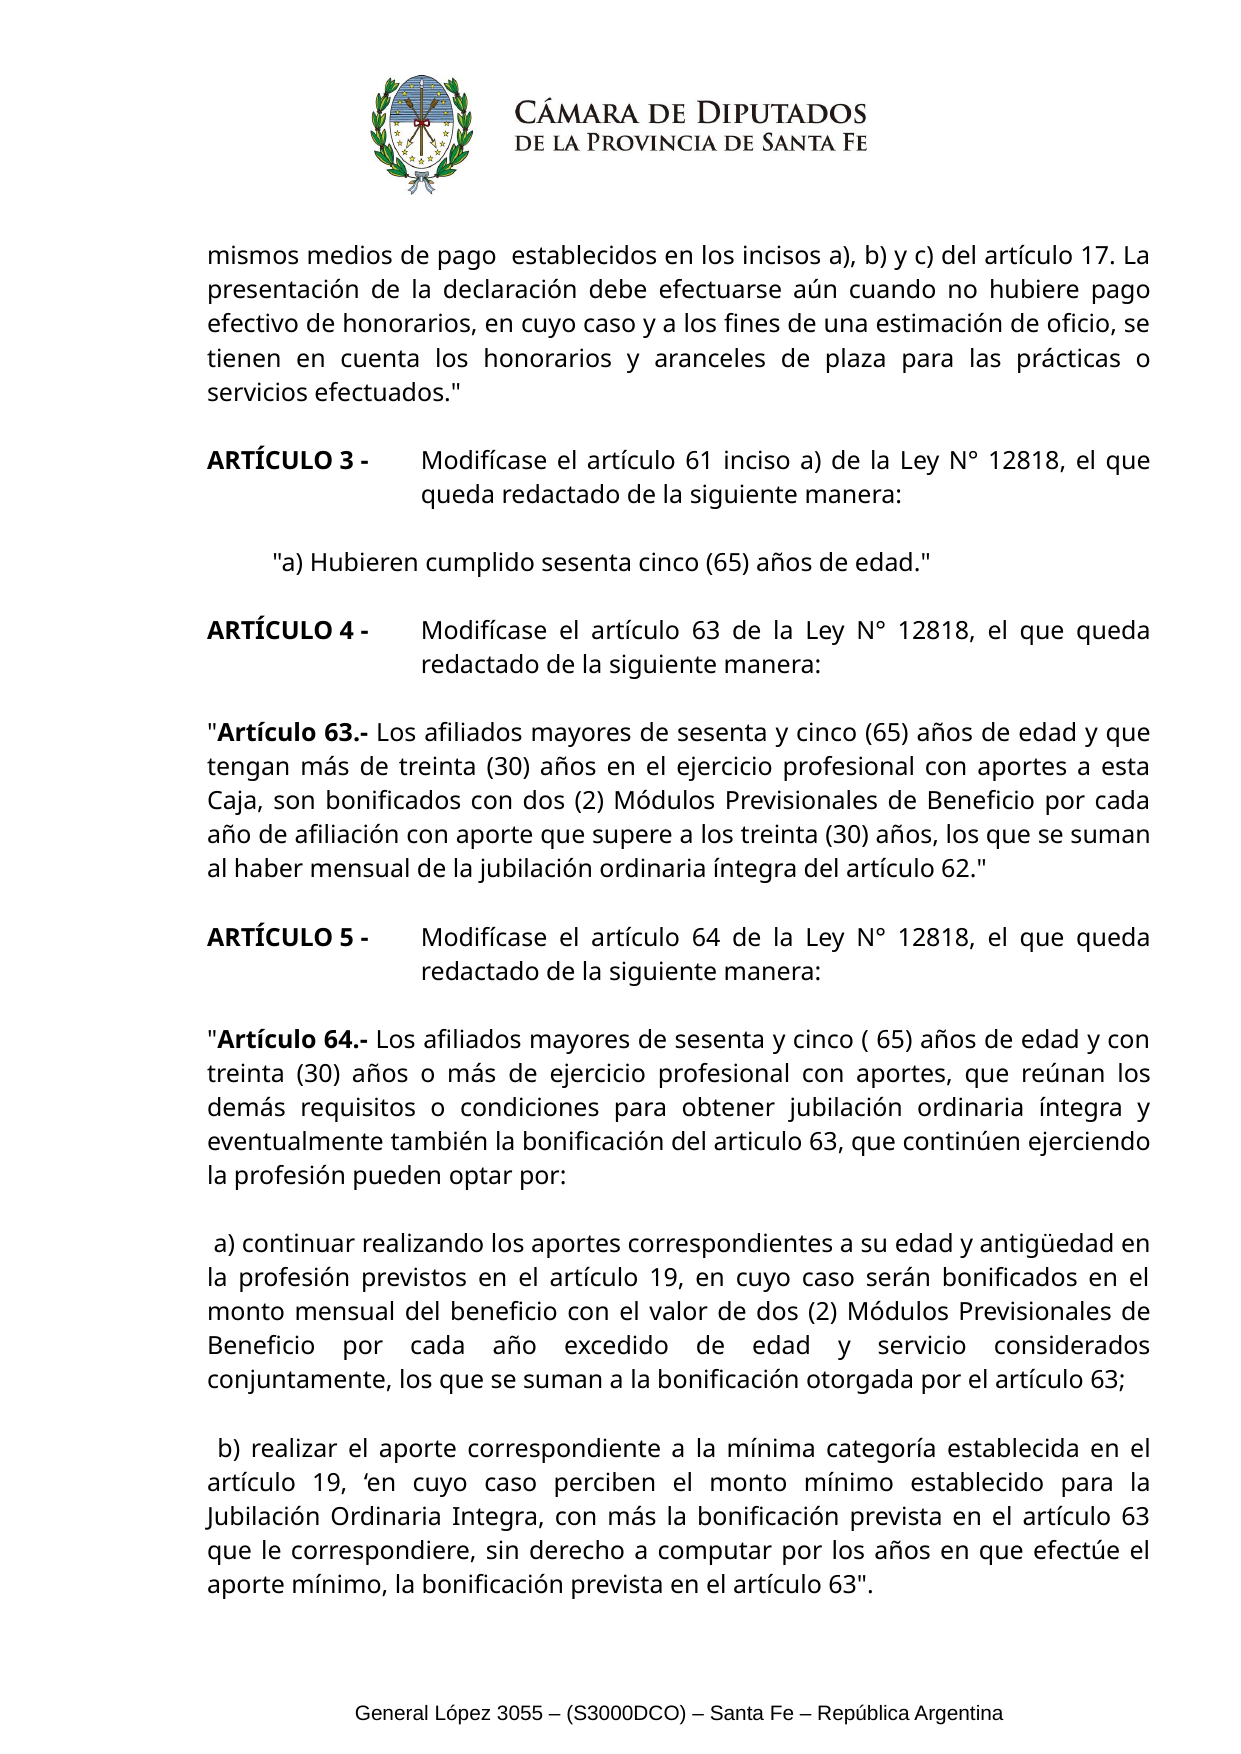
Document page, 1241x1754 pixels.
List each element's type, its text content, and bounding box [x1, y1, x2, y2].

text "Artículo 63.- Los afiliados mayores de sesenta y cinco (65) años de edad y que tengan más de treinta (30) años en el ejercicio profesional con aportes a esta Caja, son bonificados con dos (2) Módulos Previsionales de Beneficio por cada año de afiliación con aporte que supere a los treinta (30) años, los que se suman al haber mensual de la jubilación ordinaria íntegra del artículo 62." [207, 715, 1152, 885]
picture [370, 75, 867, 199]
text "a) Hubieren cumplido sesenta cinco (65) años de edad." [266, 544, 1152, 579]
text Modifícase el artículo 64 de la Ley N° 12818, el que queda redactado de la siguiente manera: [207, 919, 1152, 987]
text b) realizar el aporte correspondiente a la mínima categoría establecida en el artículo 19, ‘en cuyo caso perciben el monto mínimo establecido para la Jubilación Ordinaria Integra, con más la bonificación prevista en el artículo 63 que le correspondiere, sin derecho a computar por los años en que efectúe el aporte mínimo, la bonificación prevista en el artículo 63". [207, 1430, 1152, 1601]
table_header ARTÍCULO 3 - [207, 443, 421, 493]
table_header ARTÍCULO 5 - [207, 919, 421, 969]
text "Artículo 64.- Los afiliados mayores de sesenta y cinco ( 65) años de edad y con treinta (30) años o más de ejercicio profesional con aportes, que reúnan los demás requisitos o condiciones para obtener jubilación ordinaria íntegra y eventualmente también la bonificación del articulo 63, que continúen ejerciendo la profesión pueden optar por: [207, 1021, 1152, 1192]
table_header ARTÍCULO 4 - [207, 613, 421, 663]
text a) continuar realizando los aportes correspondientes a su edad y antigüedad en la profesión previstos en el artículo 19, en cuyo caso serán bonificados en el monto mensual del beneficio con el valor de dos (2) Módulos Previsionales de Beneficio por cada año excedido de edad y servicio considerados conjuntamente, los que se suman a la bonificación otorgada por el artículo 63; [207, 1226, 1152, 1396]
text Modifícase el artículo 61 inciso a) de la Ley N° 12818, el que queda redactado de la siguiente manera: [207, 442, 1152, 511]
text Modifícase el artículo 63 de la Ley N° 12818, el que queda redactado de la siguiente manera: [207, 613, 1152, 681]
text mismos medios de pago establecidos en los incisos a), b) y c) del artículo 17. La presentación de la declaración debe efectuarse aún cuando no hubiere pago efectivo de honorarios, en cuyo caso y a los fines de una estimación de oficio, se tienen en cuenta los honorarios y aranceles de plaza para las prácticas o servicios efectuados." [207, 238, 1152, 408]
